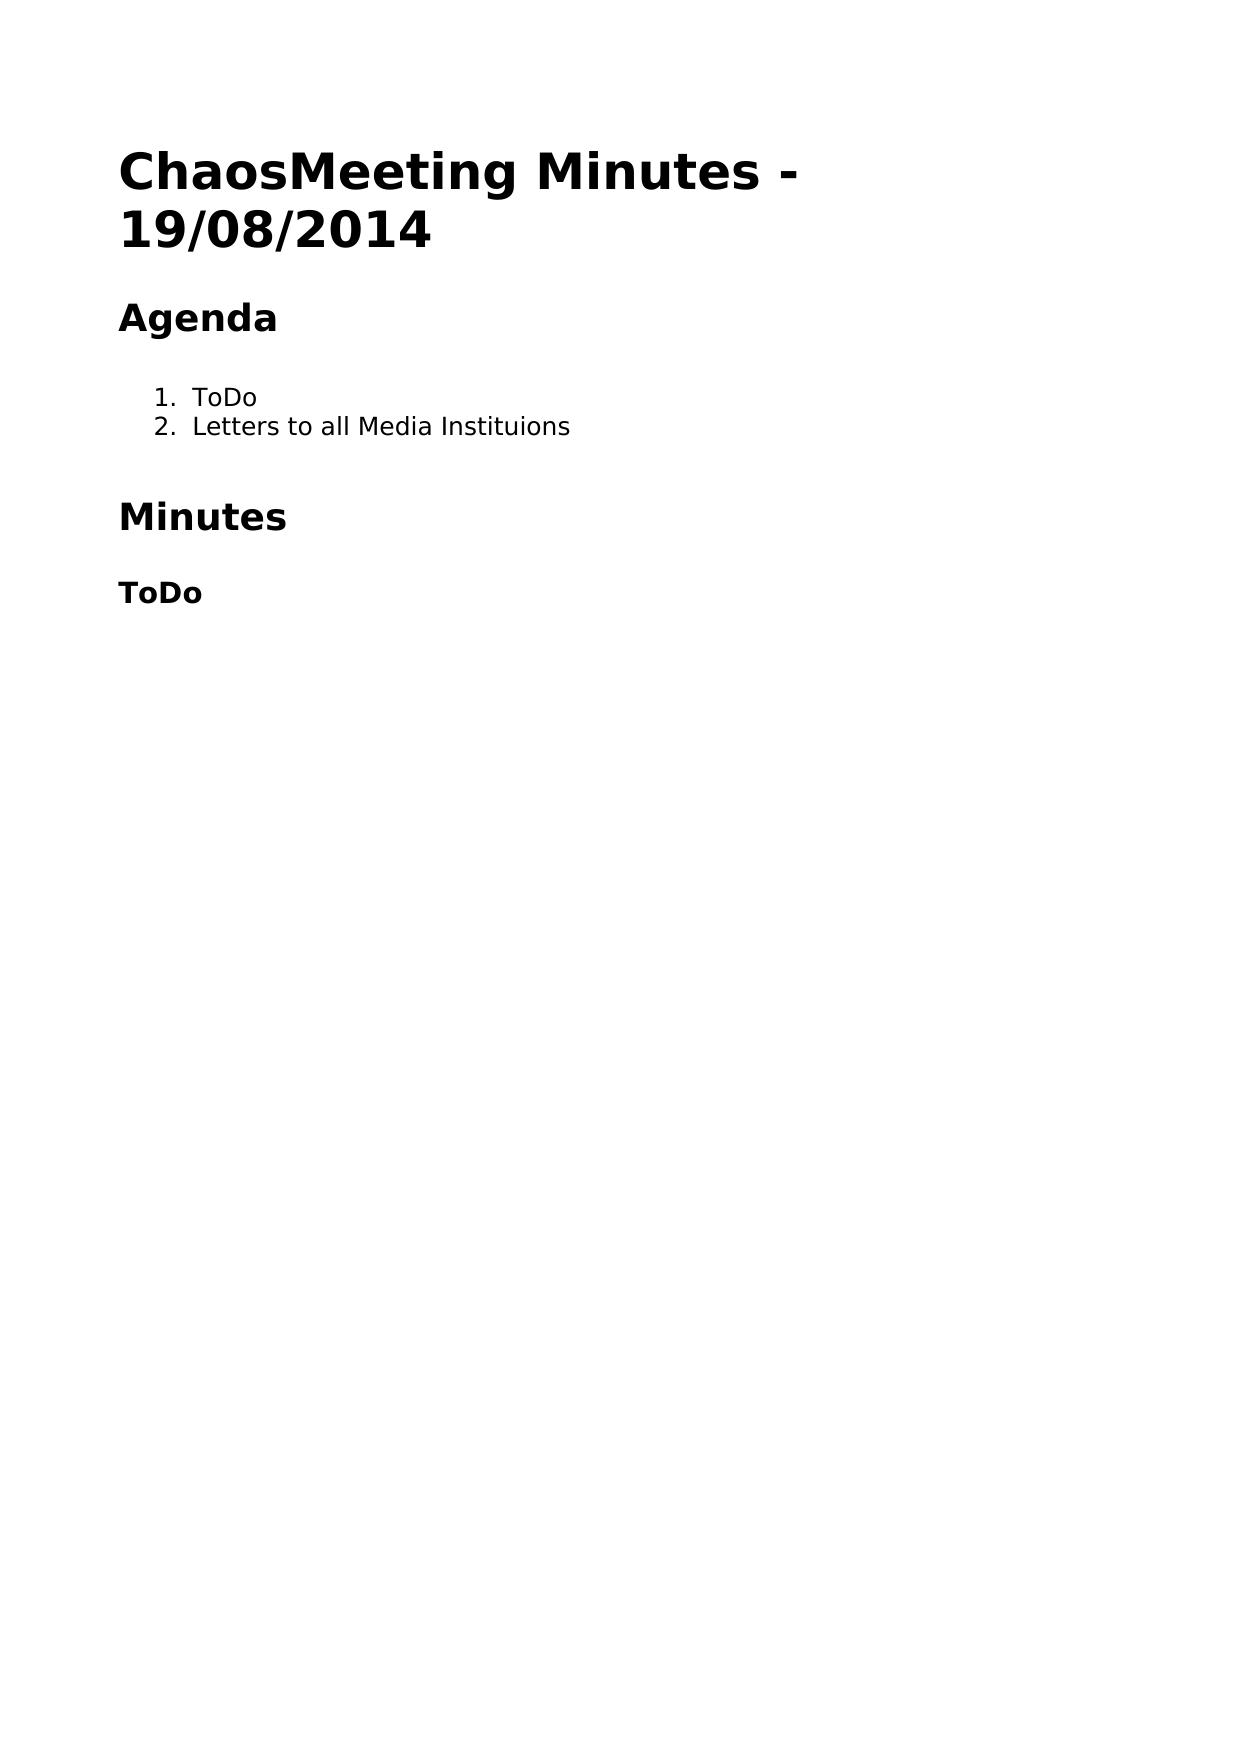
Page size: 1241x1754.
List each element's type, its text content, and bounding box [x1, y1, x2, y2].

subtitle ToDo [118, 577, 1122, 611]
subtitle Minutes [118, 496, 1122, 539]
subtitle Agenda [118, 297, 1122, 341]
subtitle ChaosMeeting Minutes - 19/08/2014 [118, 143, 1122, 259]
list ToDo [177, 383, 1122, 412]
list Letters to all Media Instituions [177, 412, 1122, 441]
